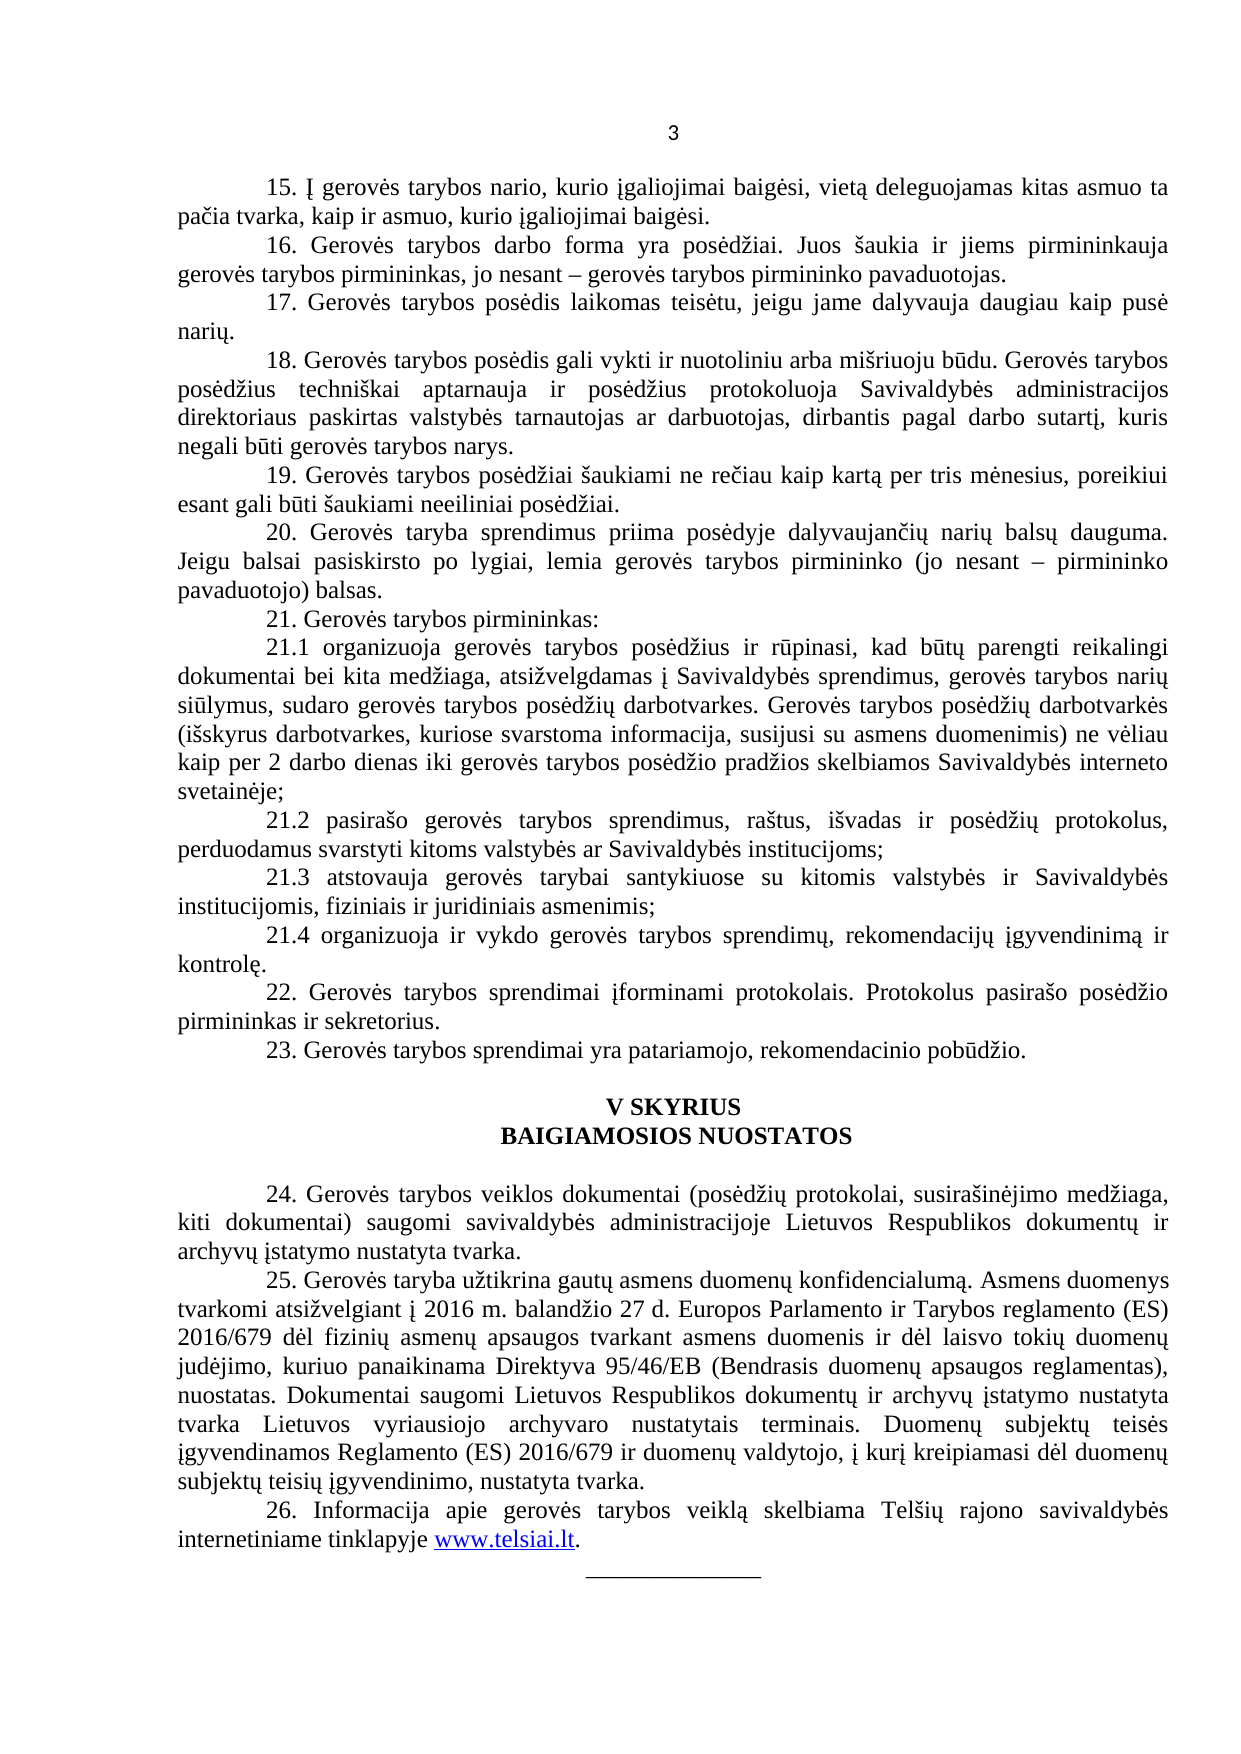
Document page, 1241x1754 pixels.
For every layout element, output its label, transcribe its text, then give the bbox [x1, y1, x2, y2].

text 21.1 organizuoja gerovės tarybos posėdžius ir rūpinasi, kad būtų parengti reikalingi dokumentai bei kita medžiaga, atsižvelgdamas į Savivaldybės sprendimus, gerovės tarybos narių siūlymus, sudaro gerovės tarybos posėdžių darbotvarkes. Gerovės tarybos posėdžių darbotvarkės (išskyrus darbotvarkes, kuriose svarstoma informacija, susijusi su asmens duomenimis) ne vėliau kaip per 2 darbo dienas iki gerovės tarybos posėdžio pradžios skelbiamos Savivaldybės interneto svetainėje; [177, 632, 1169, 805]
text V SKYRIUS [177, 1092, 1169, 1121]
text 18. Gerovės tarybos posėdis gali vykti ir nuotoliniu arba mišriuoju būdu. Gerovės tarybos posėdžius techniškai aptarnauja ir posėdžius protokoluoja Savivaldybės administracijos direktoriaus paskirtas valstybės tarnautojas ar darbuotojas, dirbantis pagal darbo sutartį, kuris negali būti gerovės tarybos narys. [177, 345, 1169, 460]
text 22. Gerovės tarybos sprendimai įforminami protokolais. Protokolus pasirašo posėdžio pirmininkas ir sekretorius. [177, 977, 1169, 1035]
text 21.4 organizuoja ir vykdo gerovės tarybos sprendimų, rekomendacijų įgyvendinimą ir kontrolę. [177, 920, 1169, 977]
text 23. Gerovės tarybos sprendimai yra patariamojo, rekomendacinio pobūdžio. [177, 1035, 1169, 1064]
text 15. Į gerovės tarybos nario, kurio įgaliojimai baigėsi, vietą deleguojamas kitas asmuo ta pačia tvarka, kaip ir asmuo, kurio įgaliojimai baigėsi. [177, 172, 1169, 230]
text 20. Gerovės taryba sprendimus priima posėdyje dalyvaujančių narių balsų dauguma. Jeigu balsai pasiskirsto po lygiai, lemia gerovės tarybos pirmininko (jo nesant – pirmininko pavaduotojo) balsas. [177, 517, 1169, 604]
text 21. Gerovės tarybos pirmininkas: [177, 604, 1169, 632]
text 21.2 pasirašo gerovės tarybos sprendimus, raštus, išvadas ir posėdžių protokolus, perduodamus svarstyti kitoms valstybės ar Savivaldybės institucijoms; [177, 805, 1169, 862]
text 24. Gerovės tarybos veiklos dokumentai (posėdžių protokolai, susirašinėjimo medžiaga, kiti dokumentai) saugomi savivaldybės administracijoje Lietuvos Respublikos dokumentų ir archyvų įstatymo nustatyta tvarka. [177, 1179, 1169, 1265]
text 26. Informacija apie gerovės tarybos veiklą skelbiama Telšių rajono savivaldybės internetiniame tinklapyje www.telsiai.lt. [177, 1495, 1169, 1552]
text 19. Gerovės tarybos posėdžiai šaukiami ne rečiau kaip kartą per tris mėnesius, poreikiui esant gali būti šaukiami neeiliniai posėdžiai. [177, 460, 1169, 517]
text ______________ [177, 1552, 1169, 1581]
text 16. Gerovės tarybos darbo forma yra posėdžiai. Juos šaukia ir jiems pirmininkauja gerovės tarybos pirmininkas, jo nesant – gerovės tarybos pirmininko pavaduotojas. [177, 230, 1169, 287]
text 21.3 atstovauja gerovės tarybai santykiuose su kitomis valstybės ir Savivaldybės institucijomis, fiziniais ir juridiniais asmenimis; [177, 862, 1169, 920]
text 17. Gerovės tarybos posėdis laikomas teisėtu, jeigu jame dalyvauja daugiau kaip pusė narių. [177, 287, 1169, 345]
text BAIGIAMOSIOS NUOSTATOS [177, 1121, 1169, 1150]
text 25. Gerovės taryba užtikrina gautų asmens duomenų konfidencialumą. Asmens duomenys tvarkomi atsižvelgiant į 2016 m. balandžio 27 d. Europos Parlamento ir Tarybos reglamento (ES) 2016/679 dėl fizinių asmenų apsaugos tvarkant asmens duomenis ir dėl laisvo tokių duomenų judėjimo, kuriuo panaikinama Direktyva 95/46/EB (Bendrasis duomenų apsaugos reglamentas), nuostatas. Dokumentai saugomi Lietuvos Respublikos dokumentų ir archyvų įstatymo nustatyta tvarka Lietuvos vyriausiojo archyvaro nustatytais terminais. Duomenų subjektų teisės įgyvendinamos Reglamento (ES) 2016/679 ir duomenų valdytojo, į kurį kreipiamasi dėl duomenų subjektų teisių įgyvendinimo, nustatyta tvarka. [177, 1265, 1169, 1495]
